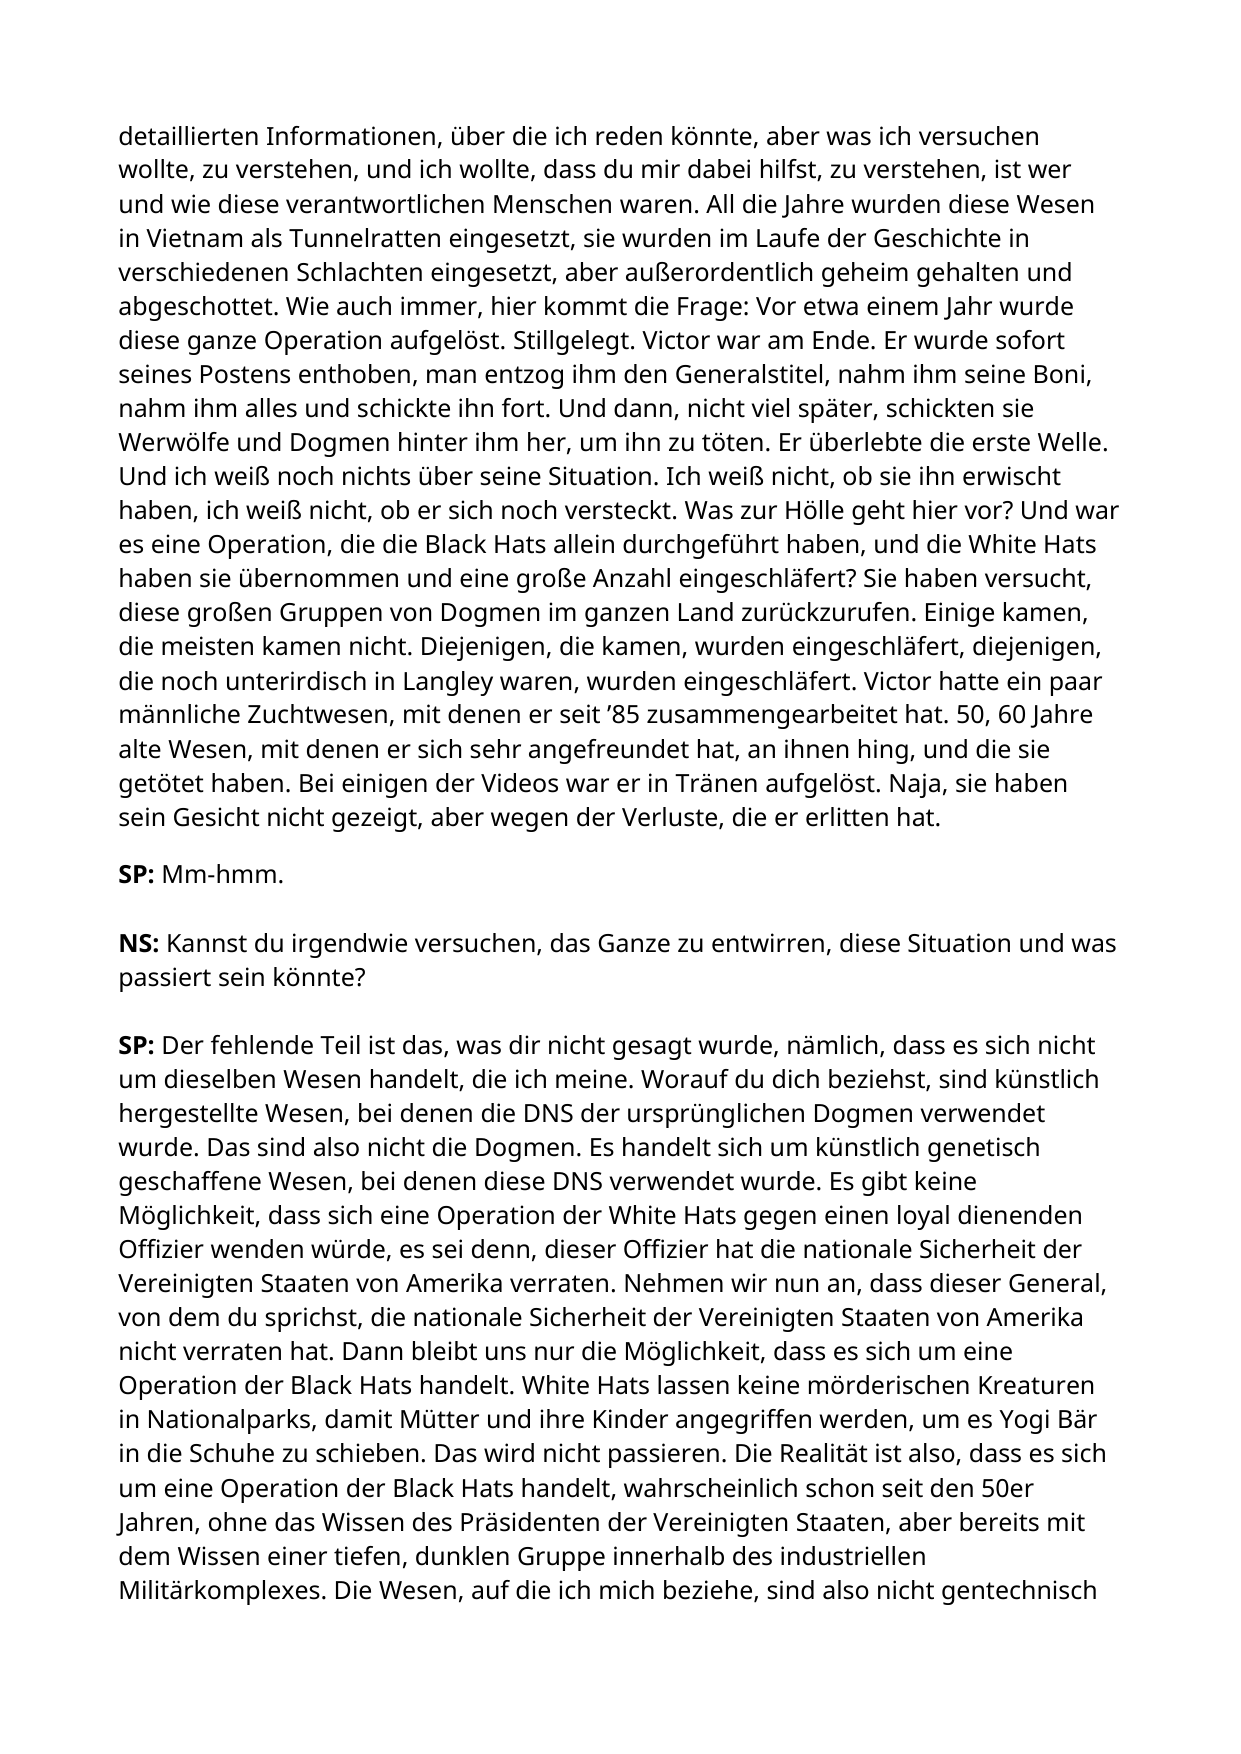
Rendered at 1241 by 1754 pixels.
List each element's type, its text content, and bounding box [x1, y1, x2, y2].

text detaillierten Informationen, über die ich reden könnte, aber was ich versuchen wollte, zu verstehen, und ich wollte, dass du mir dabei hilfst, zu verstehen, ist wer und wie diese verantwortlichen Menschen waren. All die Jahre wurden diese Wesen in Vietnam als Tunnelratten eingesetzt, sie wurden im Laufe der Geschichte in verschiedenen Schlachten eingesetzt, aber außerordentlich geheim gehalten und abgeschottet. Wie auch immer, hier kommt die Frage: Vor etwa einem Jahr wurde diese ganze Operation aufgelöst. Stillgelegt. Victor war am Ende. Er wurde sofort seines Postens enthoben, man entzog ihm den Generalstitel, nahm ihm seine Boni, nahm ihm alles und schickte ihn fort. Und dann, nicht viel später, schickten sie Werwölfe und Dogmen hinter ihm her, um ihn zu töten. Er überlebte die erste Welle. Und ich weiß noch nichts über seine Situation. Ich weiß nicht, ob sie ihn erwischt haben, ich weiß nicht, ob er sich noch versteckt. Was zur Hölle geht hier vor? Und war es eine Operation, die die Black Hats allein durchgeführt haben, und die White Hats haben sie übernommen und eine große Anzahl eingeschläfert? Sie haben versucht, diese großen Gruppen von Dogmen im ganzen Land zurückzurufen. Einige kamen, die meisten kamen nicht. Diejenigen, die kamen, wurden eingeschläfert, diejenigen, die noch unterirdisch in Langley waren, wurden eingeschläfert. Victor hatte ein paar männliche Zuchtwesen, mit denen er seit ’85 zusammengearbeitet hat. 50, 60 Jahre alte Wesen, mit denen er sich sehr angefreundet hat, an ihnen hing, und die sie getötet haben. Bei einigen der Videos war er in Tränen aufgelöst. Naja, sie haben sein Gesicht nicht gezeigt, aber wegen der Verluste, die er erlitten hat. [118, 118, 1122, 833]
text NS: Kannst du irgendwie versuchen, das Ganze zu entwirren, diese Situation und was passiert sein könnte? [118, 925, 1122, 993]
text SP: Der fehlende Teil ist das, was dir nicht gesagt wurde, nämlich, dass es sich nicht um dieselben Wesen handelt, die ich meine. Worauf du dich beziehst, sind künstlich hergestellte Wesen, bei denen die DNS der ursprünglichen Dogmen verwendet wurde. Das sind also nicht die Dogmen. Es handelt sich um künstlich genetisch geschaffene Wesen, bei denen diese DNS verwendet wurde. Es gibt keine Möglichkeit, dass sich eine Operation der White Hats gegen einen loyal dienenden Offizier wenden würde, es sei denn, dieser Offizier hat die nationale Sicherheit der Vereinigten Staaten von Amerika verraten. Nehmen wir nun an, dass dieser General, von dem du sprichst, die nationale Sicherheit der Vereinigten Staaten von Amerika nicht verraten hat. Dann bleibt uns nur die Möglichkeit, dass es sich um eine Operation der Black Hats handelt. White Hats lassen keine mörderischen Kreaturen in Nationalparks, damit Mütter und ihre Kinder angegriffen werden, um es Yogi Bär in die Schuhe zu schieben. Das wird nicht passieren. Die Realität ist also, dass es sich um eine Operation der Black Hats handelt, wahrscheinlich schon seit den 50er Jahren, ohne das Wissen des Präsidenten der Vereinigten Staaten, aber bereits mit dem Wissen einer tiefen, dunklen Gruppe innerhalb des industriellen Militärkomplexes. Die Wesen, auf die ich mich beziehe, sind also nicht gentechnisch [118, 1027, 1122, 1606]
text SP: Mm-hmm. [118, 857, 1122, 891]
